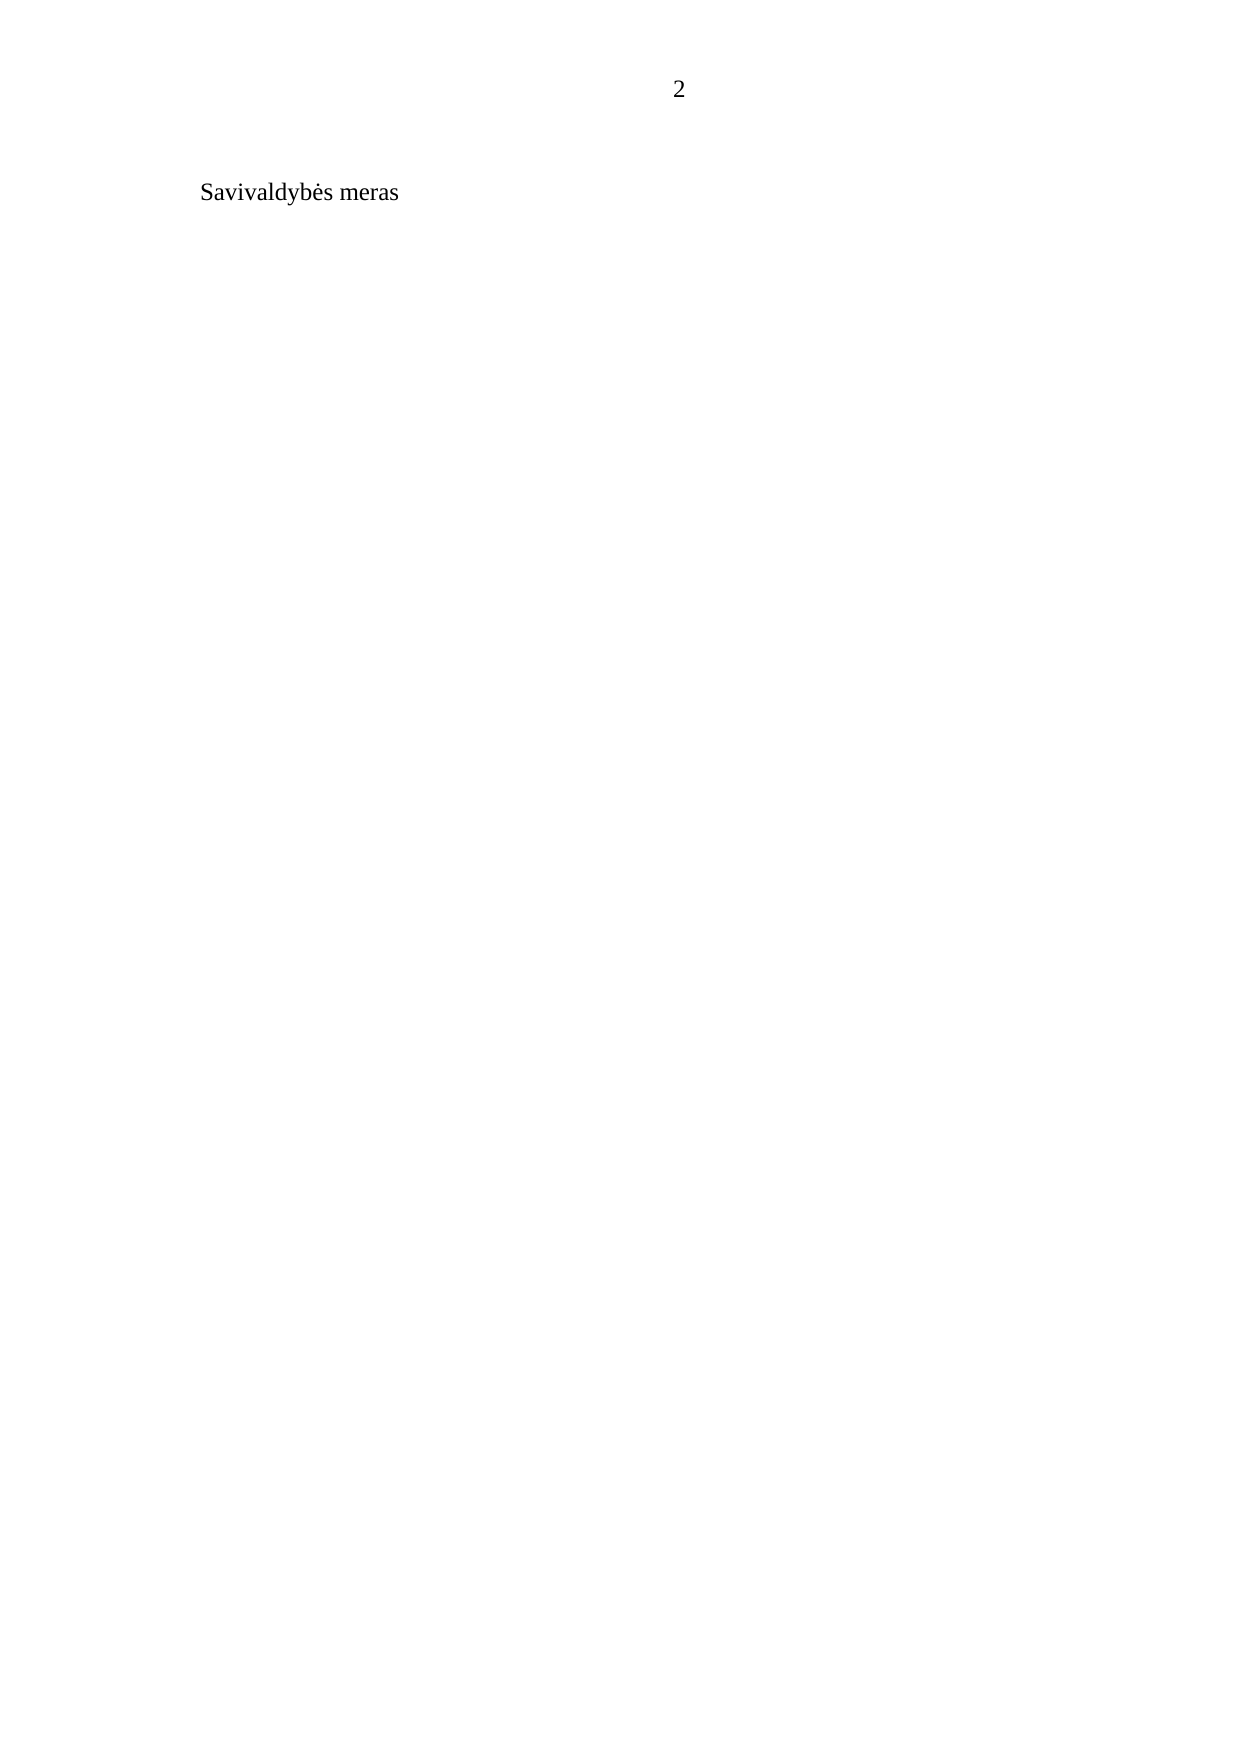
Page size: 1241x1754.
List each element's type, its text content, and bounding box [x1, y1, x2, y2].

table_header [573, 177, 823, 213]
table_header [824, 177, 1192, 213]
table_header Savivaldybės meras [189, 177, 572, 213]
